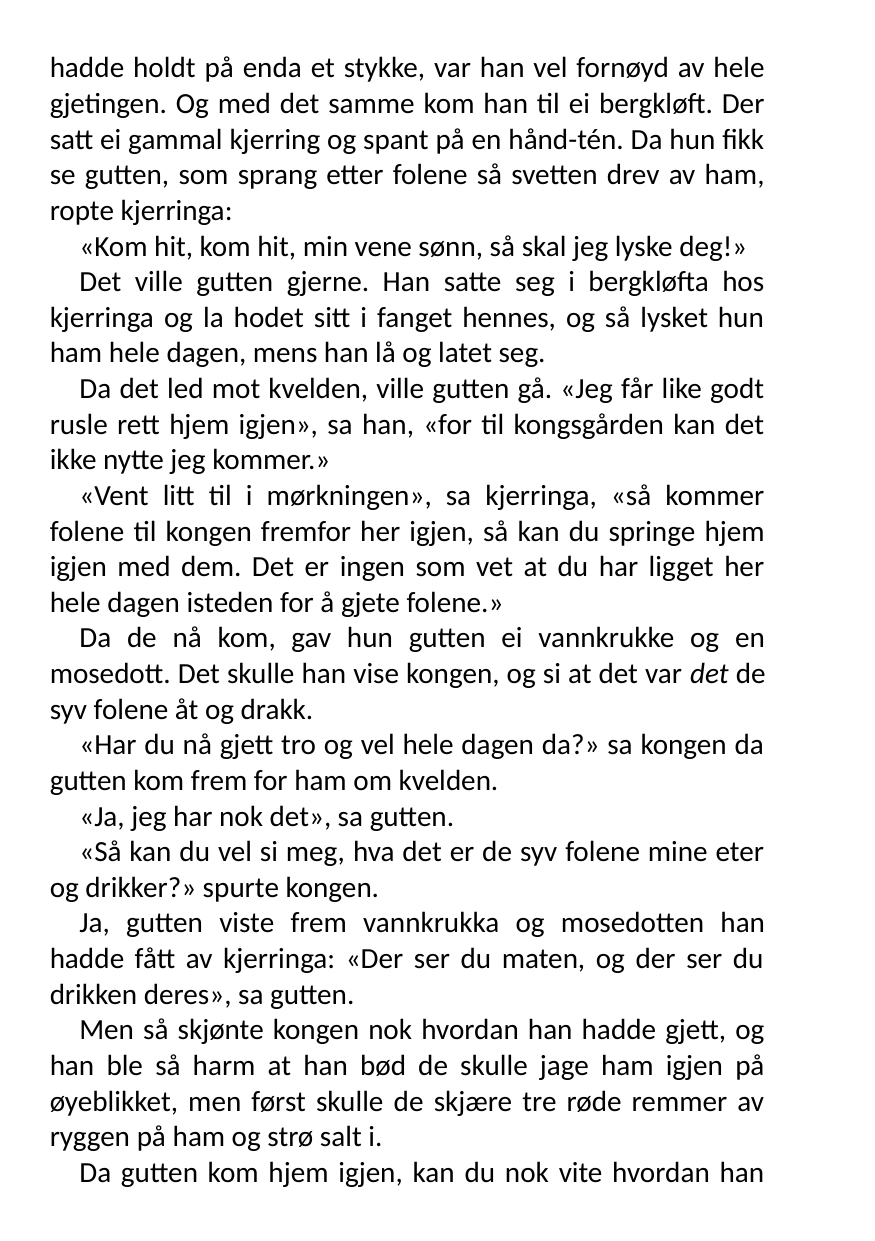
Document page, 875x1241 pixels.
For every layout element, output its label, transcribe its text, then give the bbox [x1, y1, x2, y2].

text «Kom hit, kom hit, min vene sønn, så skal jeg lyske deg!» [49, 228, 765, 263]
text Da gutten kom hjem igjen, kan du nok vite hvordan han [49, 1154, 765, 1189]
text «Vent litt til i mørkningen», sa kjerringa, «så kommer folene til kongen fremfor her igjen, så kan du springe hjem igjen med dem. Det er ingen som vet at du har ligget her hele dagen isteden for å gjete folene.» [49, 477, 765, 619]
text Ja, gutten viste frem vannkrukka og mosedotten han hadde fått av kjerringa: «Der ser du maten, og der ser du drikken deres», sa gutten. [49, 904, 765, 1011]
text Men så skjønte kongen nok hvordan han hadde gjett, og han ble så harm at han bød de skulle jage ham igjen på øyeblikket, men først skulle de skjære tre røde remmer av ryggen på ham og strø salt i. [49, 1011, 765, 1154]
text Da det led mot kvelden, ville gutten gå. «Jeg får like godt rusle rett hjem igjen», sa han, «for til kongsgården kan det ikke nytte jeg kommer.» [49, 370, 765, 477]
text Det ville gutten gjerne. Han satte seg i bergkløfta hos kjerringa og la hodet sitt i fanget hennes, og så lysket hun ham hele dagen, mens han lå og latet seg. [49, 263, 765, 370]
text «Har du nå gjett tro og vel hele dagen da?» sa kongen da gutten kom frem for ham om kvelden. [49, 726, 765, 798]
text Da de nå kom, gav hun gutten ei vannkrukke og en mosedott. Det skulle han vise kongen, og si at det var det de syv folene åt og drakk. [49, 619, 765, 726]
text hadde holdt på enda et stykke, var han vel fornøyd av hele gjetingen. Og med det samme kom han til ei bergkløft. Der satt ei gammal kjerring og spant på en hånd-tén. Da hun fikk se gutten, som sprang etter folene så svetten drev av ham, ropte kjerringa: [49, 49, 765, 228]
text «Ja, jeg har nok det», sa gutten. [49, 798, 765, 833]
text «Så kan du vel si meg, hva det er de syv folene mine eter og drikker?» spurte kongen. [49, 833, 765, 904]
